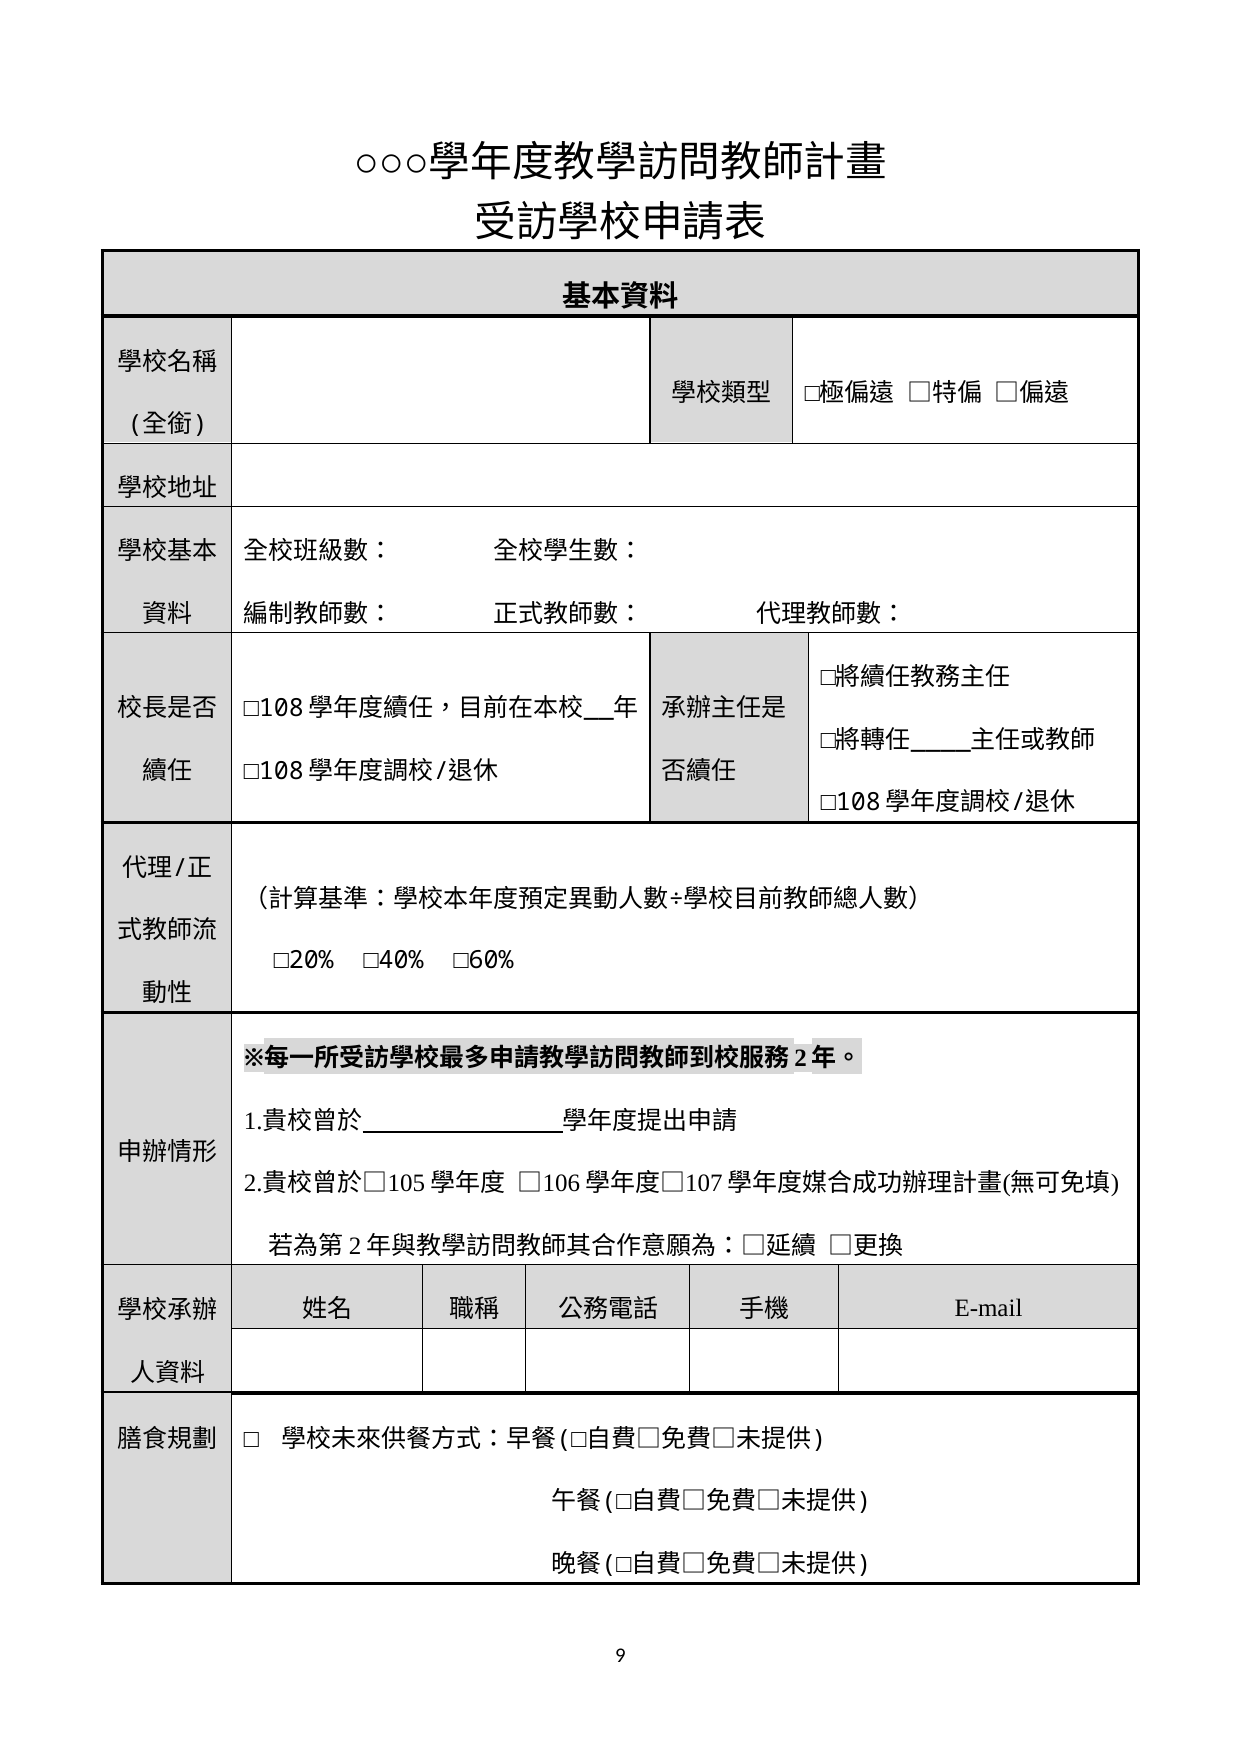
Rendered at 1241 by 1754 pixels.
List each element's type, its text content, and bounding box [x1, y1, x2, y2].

table_cell □將續任教務主任 □將轉任____主任或教師 □108學年度調校/退休 [809, 633, 1137, 821]
table_cell 職稱 [423, 1265, 525, 1328]
table_cell 膳食規劃 [104, 1393, 231, 1582]
table_cell 代理/正式教師流動性 [104, 824, 231, 1011]
table_cell 姓名 [232, 1265, 422, 1328]
table_cell [232, 318, 649, 442]
table_cell [839, 1329, 1137, 1391]
table_cell 承辦主任是否續任 [651, 633, 808, 821]
table_cell 學校承辦人資料 [104, 1265, 231, 1391]
text 受訪學校申請表 [148, 188, 1092, 249]
table_cell □極偏遠 □特偏 □偏遠 [793, 318, 1137, 442]
table_cell [232, 1329, 422, 1391]
table_cell 申辦情形 [104, 1014, 231, 1264]
table_cell □108學年度續任，目前在本校__年 □108學年度調校/退休 [232, 633, 649, 821]
table_cell 手機 [690, 1265, 838, 1328]
table_cell 公務電話 [526, 1265, 689, 1328]
table_cell E-mail [839, 1265, 1137, 1328]
table_cell [232, 444, 1137, 506]
table_cell 學校名稱 (全銜) [104, 318, 231, 442]
table_cell [423, 1329, 525, 1391]
table_cell [526, 1329, 689, 1391]
table_header 基本資料 [104, 252, 1137, 314]
table_cell ※每一所受訪學校最多申請教學訪問教師到校服務2年。 1.貴校曾於 學年度提出申請 2.貴校曾於□105學年度 □106學年度□107學年度媒合成功辦理計畫(無可免填) 若為第2年與教學訪問教師其合作意願為：□延續 □更換 [232, 1014, 1137, 1264]
table_cell 學校類型 [651, 318, 792, 442]
table_cell 學校未來供餐方式：早餐(□自費□免費□未提供) 午餐(□自費□免費□未提供) 晚餐(□自費□免費□未提供) 若學校未供餐，教學訪問教師自行處理方式： □學校周遭有販售餐點之店家 □住宿地點可開伙 [232, 1395, 1137, 1582]
table_cell （計算基準：學校本年度預定異動人數÷學校目前教師總人數） □20% □40% □60% [232, 824, 1137, 1011]
table_cell 全校班級數： 全校學生數： 編制教師數： 正式教師數： 代理教師數： [232, 507, 1137, 632]
table_cell 學校基本資料 [104, 507, 231, 632]
text ○○○學年度教學訪問教師計畫 [148, 128, 1092, 188]
table_cell 校長是否續任 [104, 633, 231, 821]
table_cell 學校地址 [104, 444, 231, 506]
table_cell [690, 1329, 838, 1391]
